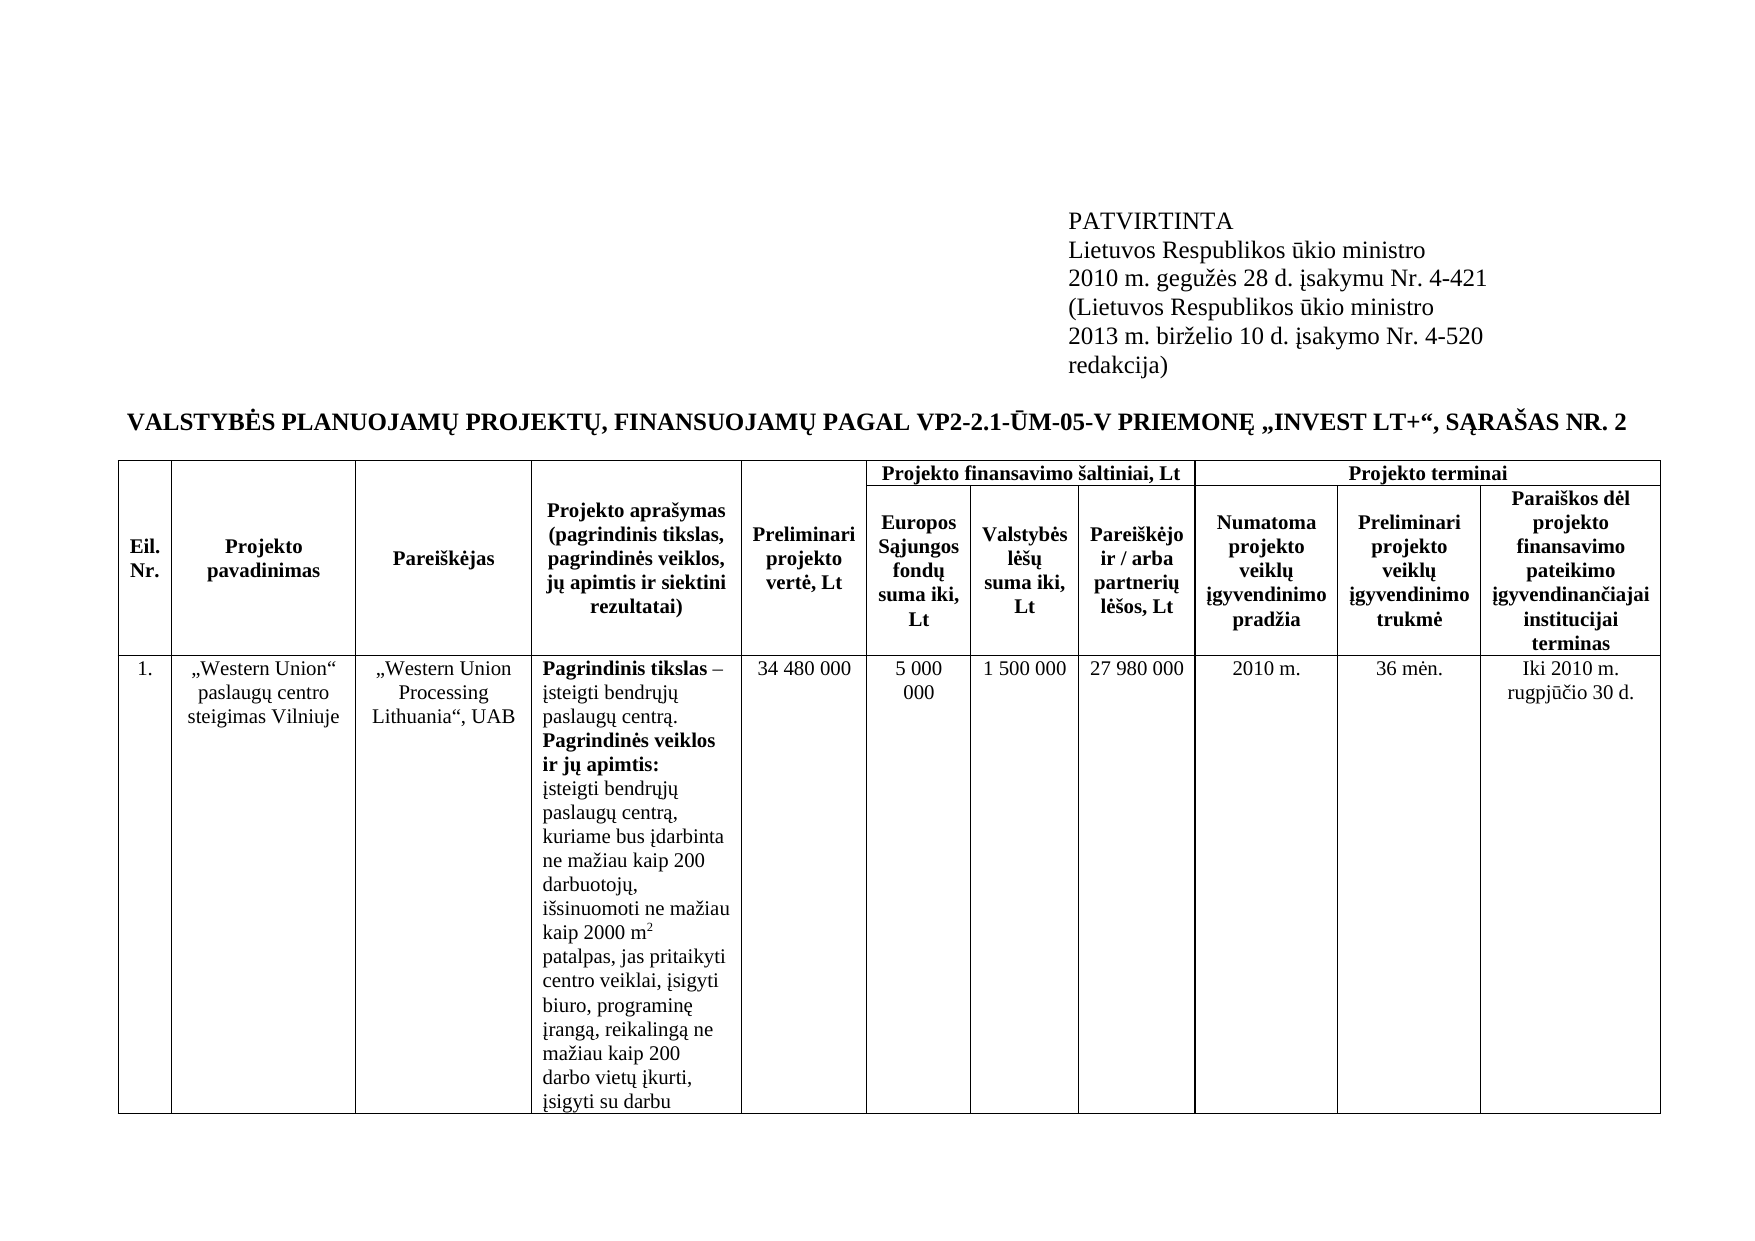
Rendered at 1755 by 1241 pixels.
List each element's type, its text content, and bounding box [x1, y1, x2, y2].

text redakcija) [1068, 350, 1636, 378]
text (Lietuvos Respublikos ūkio ministro [1068, 292, 1636, 321]
table_header Projekto finansavimo šaltiniai, Lt [867, 461, 1194, 485]
table_cell 27 980 000 [1079, 656, 1194, 1113]
text 2010 m. gegužės 28 d. įsakymu Nr. 4-421 [1068, 263, 1636, 292]
table_cell Pareiškėjo ir / arba partnerių lėšos, Lt [1079, 486, 1194, 654]
table_cell Paraiškos dėl projekto finansavimo pateikimo įgyvendinančiajai institucijai terminas [1481, 486, 1660, 654]
text PATVIRTINTA [1068, 206, 1636, 235]
table_header Projekto aprašymas (pagrindinis tikslas, pagrindinės veiklos, jų apimtis ir siektini rezultatai) [532, 461, 741, 654]
table_cell „Western Union Processing Lithuania“, UAB [356, 656, 531, 1113]
text VALSTYBĖS PLANUOJAMŲ PROJEKTŲ, FINANSUOJAMŲ PAGAL VP2-2.1-ŪM-05-V PRIEMONĘ „INVEST LT+“, SĄRAŠAS NR. 2 [118, 407, 1636, 436]
table_cell 34 480 000 [742, 656, 866, 1113]
table_cell „Western Union“ paslaugų centro steigimas Vilniuje [172, 656, 355, 1113]
table_cell Europos Sąjungos fondų suma iki, Lt [867, 486, 970, 654]
table_cell Valstybės lėšų suma iki, Lt [971, 486, 1078, 654]
table_cell Numatoma projekto veiklų įgyvendinimo pradžia [1196, 486, 1337, 654]
table_cell 5 000 000 [867, 656, 970, 1113]
table_cell Pagrindinis tikslas – įsteigti bendrųjų paslaugų centrą. Pagrindinės veiklos ir jų apimtis: įsteigti bendrųjų paslaugų centrą, kuriame bus įdarbinta ne mažiau kaip 200 darbuotojų, išsinuomoti ne mažiau kaip 2000 m2 patalpas, jas pritaikyti centro veiklai, įsigyti biuro, programinę įrangą, reikalingą ne mažiau kaip 200 darbo vietų įkurti, įsigyti su darbu [532, 656, 741, 1113]
table_header Pareiškėjas [356, 461, 531, 654]
table_header Projekto pavadinimas [172, 461, 355, 654]
table_cell 1 500 000 [971, 656, 1078, 1113]
table_cell Iki 2010 m. rugpjūčio 30 d. [1481, 656, 1660, 1113]
table_header Preliminari projekto vertė, Lt [742, 461, 866, 654]
text Lietuvos Respublikos ūkio ministro [1068, 235, 1636, 263]
table_cell Preliminari projekto veiklų įgyvendinimo trukmė [1338, 486, 1480, 654]
table_cell 2010 m. [1196, 656, 1337, 1113]
text 2013 m. birželio 10 d. įsakymo Nr. 4-520 [1068, 321, 1636, 350]
table_cell 36 mėn. [1338, 656, 1480, 1113]
table_header Eil. Nr. [119, 461, 171, 654]
table_header Projekto terminai [1196, 461, 1660, 485]
table_cell 1. [119, 656, 171, 1113]
